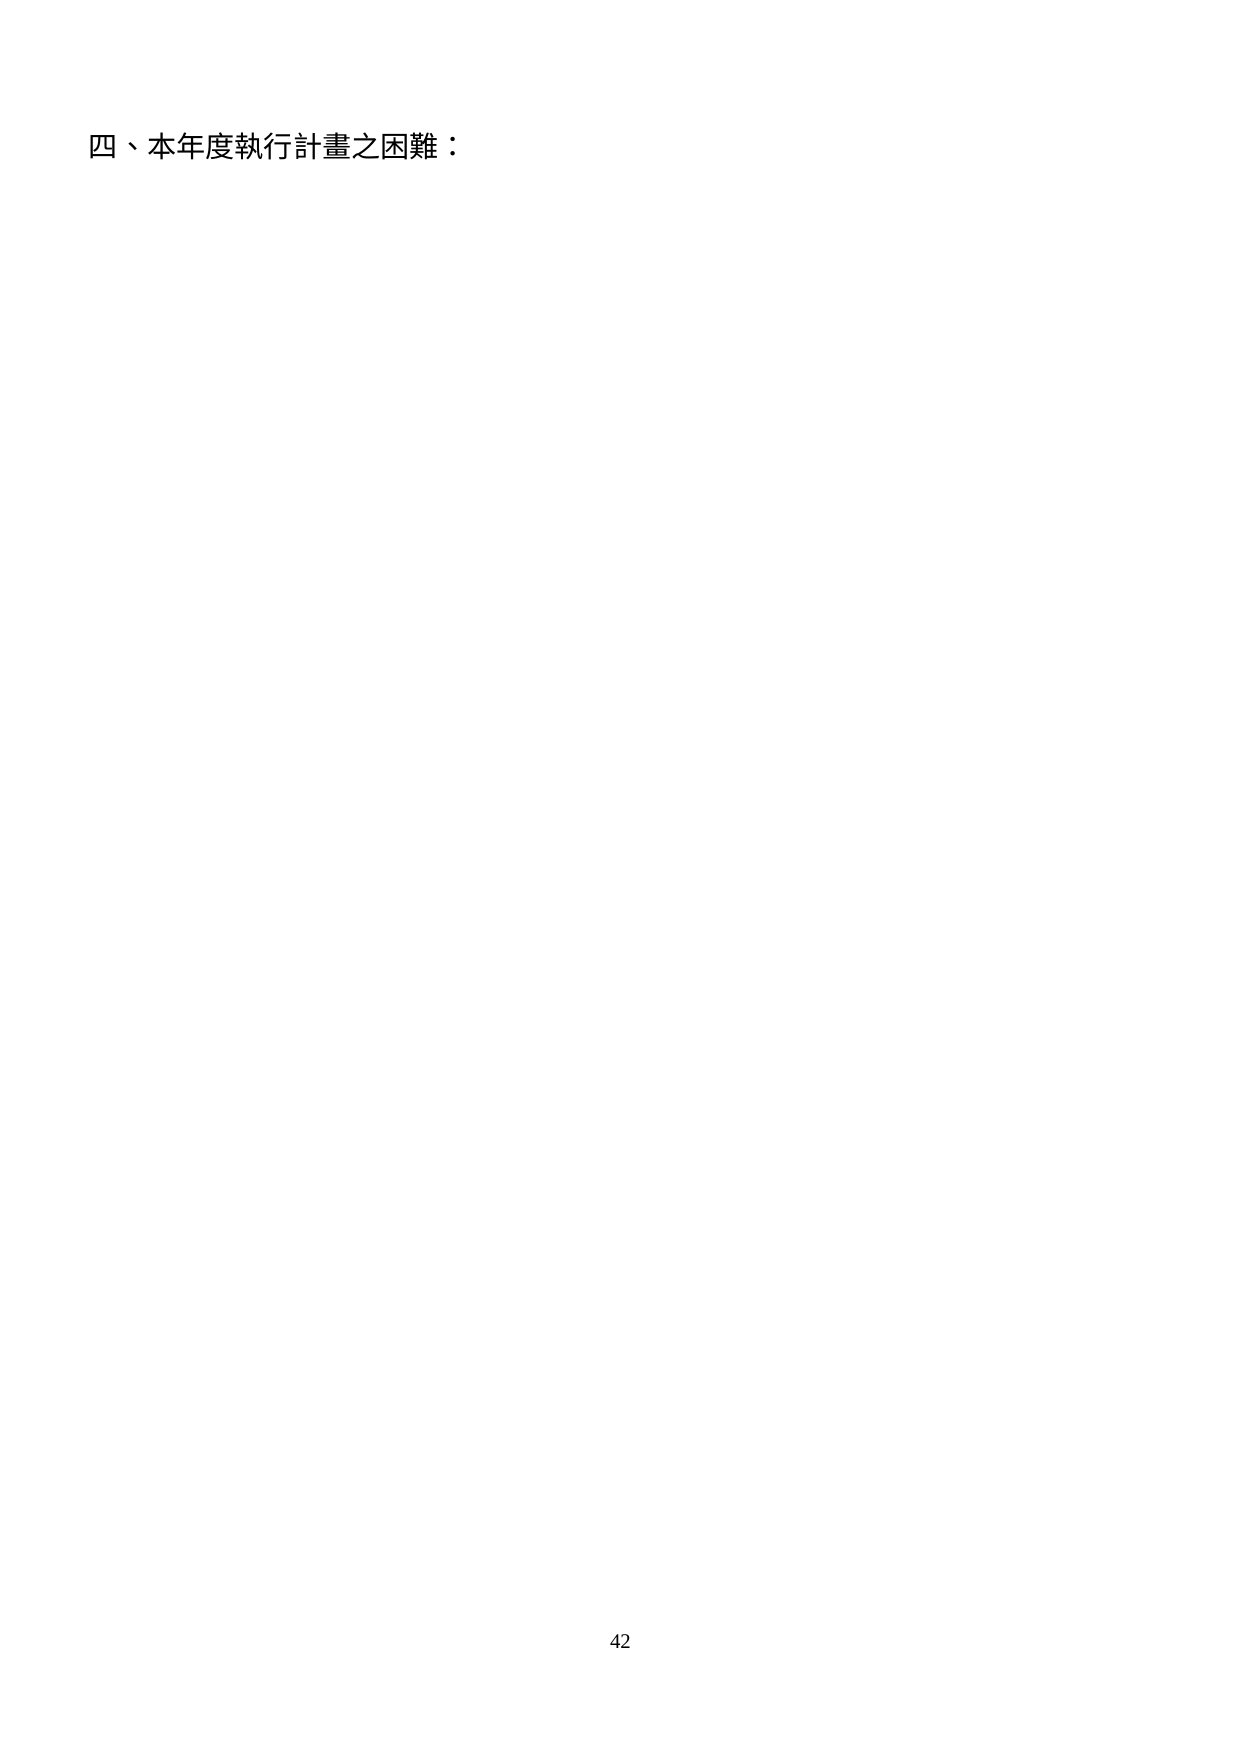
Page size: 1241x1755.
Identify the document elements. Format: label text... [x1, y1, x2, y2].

text 四、本年度執行計畫之困難： [89, 124, 1210, 165]
